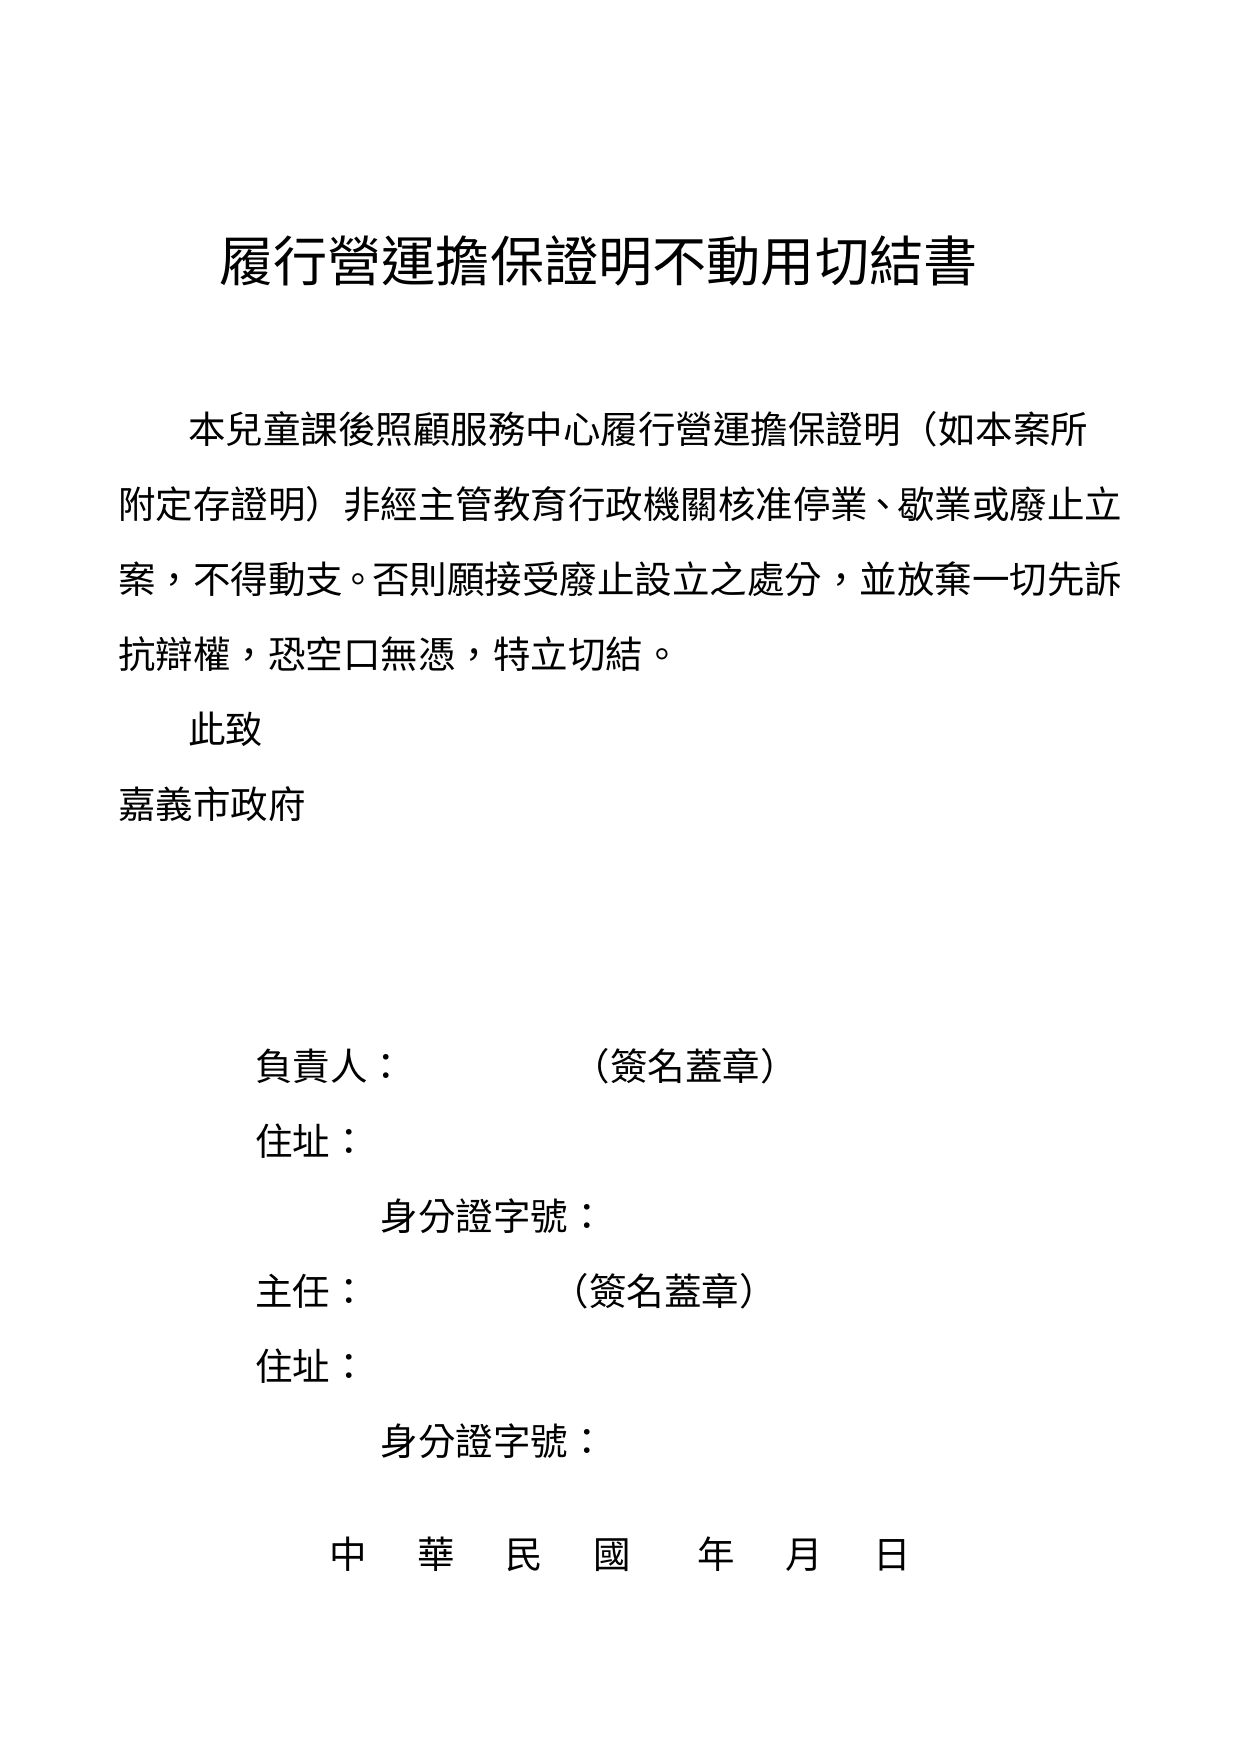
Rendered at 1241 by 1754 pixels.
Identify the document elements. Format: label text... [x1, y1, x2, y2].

text 身分證字號： [118, 1177, 1122, 1252]
text 主任： （簽名蓋章） [118, 1252, 1122, 1327]
text 此致 [118, 689, 1122, 764]
text 本兒童課後照顧服務中心履行營運擔保證明（如本案所附定存證明）非經主管教育行政機關核准停業、歇業或廢止立案，不得動支。否則願接受廢止設立之處分，並放棄一切先訴抗辯權，恐空口無憑，特立切結。 [118, 389, 1122, 689]
text 住址： [118, 1327, 1122, 1402]
text 身分證字號： [118, 1402, 1122, 1477]
text 嘉義市政府 [118, 764, 1122, 839]
text 中 華 民 國 年 月 日 [118, 1514, 1122, 1589]
text 履行營運擔保證明不動用切結書 [118, 202, 1122, 314]
text 住址： [118, 1102, 1122, 1177]
text 負責人： （簽名蓋章） [118, 1027, 1122, 1102]
